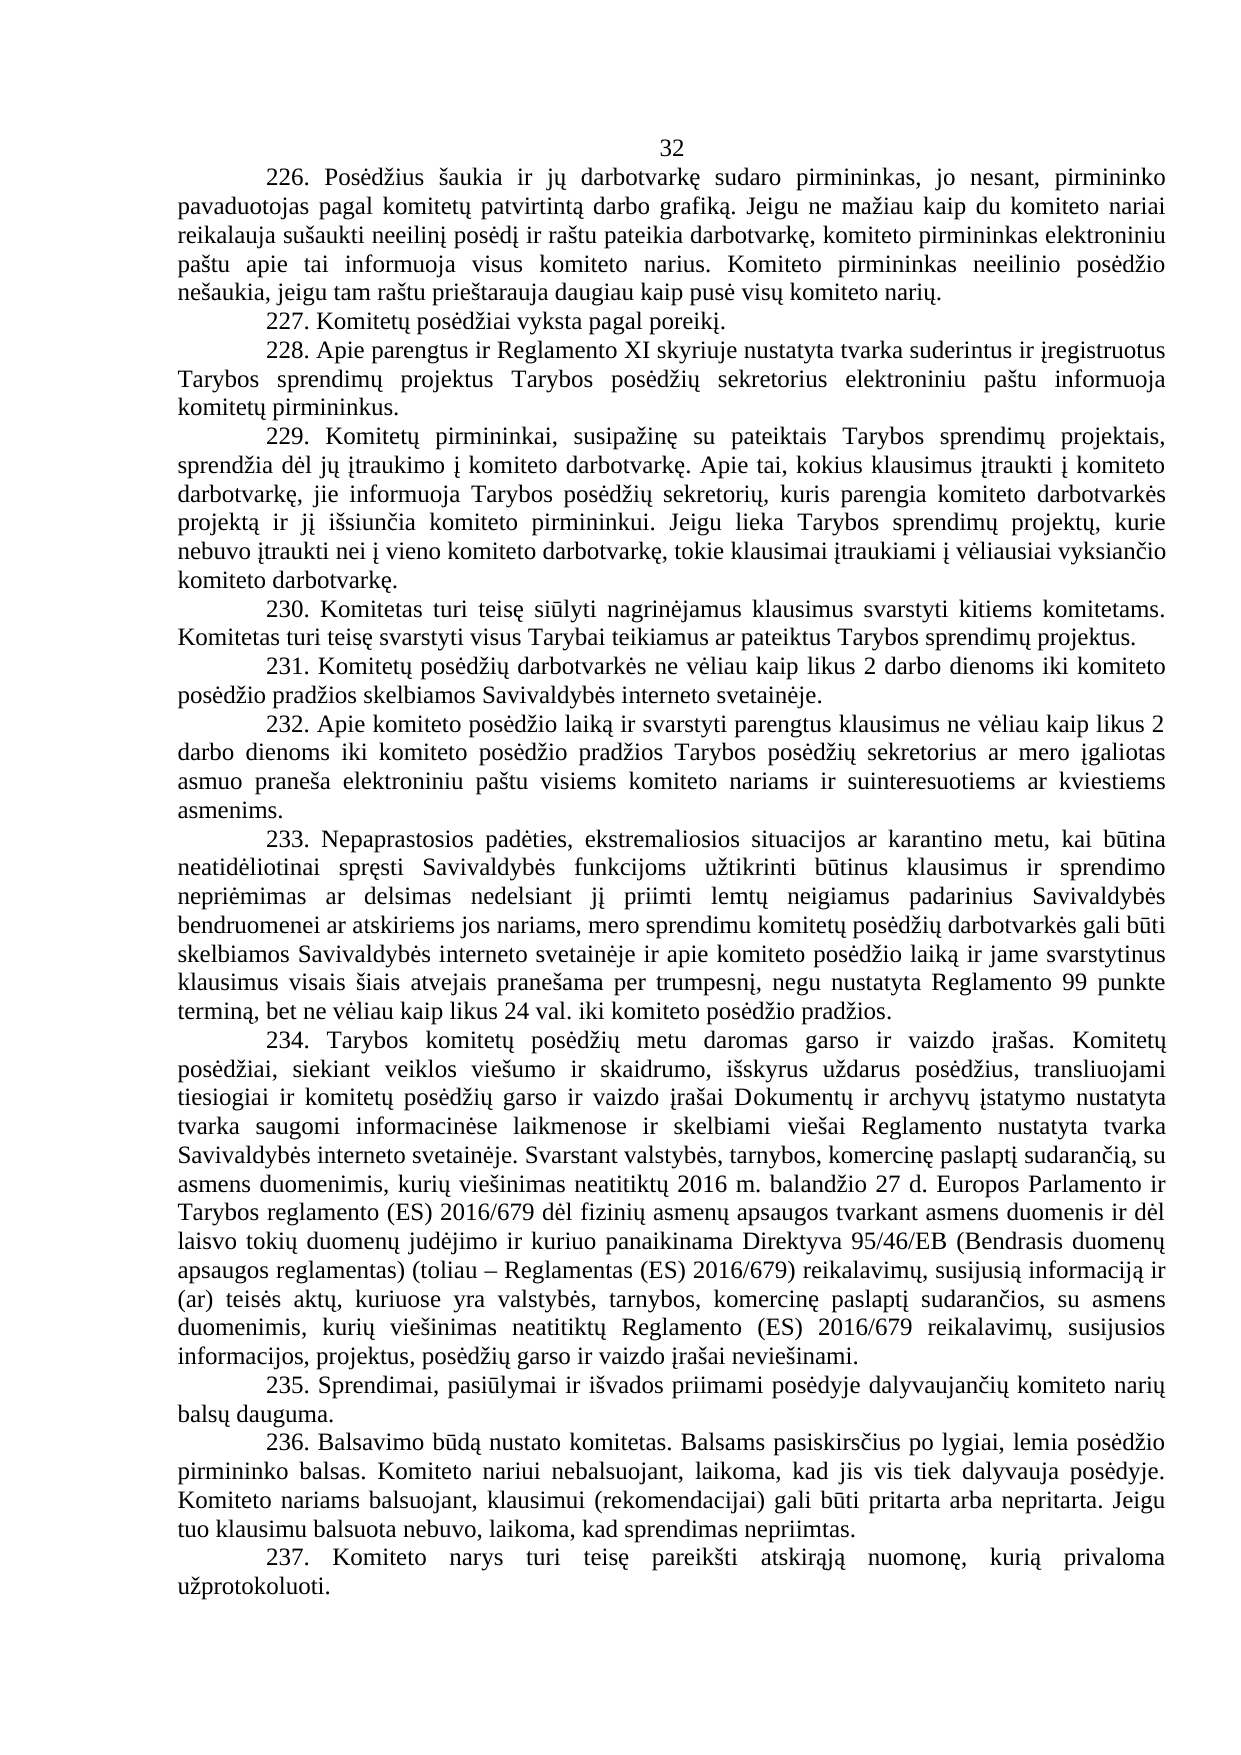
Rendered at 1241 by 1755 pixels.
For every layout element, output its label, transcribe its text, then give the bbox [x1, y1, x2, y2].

text 232. Apie komiteto posėdžio laiką ir svarstyti parengtus klausimus ne vėliau kaip likus 2 darbo dienoms iki komiteto posėdžio pradžios Tarybos posėdžių sekretorius ar mero įgaliotas asmuo praneša elektroniniu paštu visiems komiteto nariams ir suinteresuotiems ar kviestiems asmenims. [177, 709, 1166, 824]
text 237. Komiteto narys turi teisę pareikšti atskirąją nuomonę, kurią privaloma užprotokoluoti. [177, 1542, 1166, 1600]
text 235. Sprendimai, pasiūlymai ir išvados priimami posėdyje dalyvaujančių komiteto narių balsų dauguma. [177, 1370, 1166, 1427]
text 228. Apie parengtus ir Reglamento XI skyriuje nustatyta tvarka suderintus ir įregistruotus Tarybos sprendimų projektus Tarybos posėdžių sekretorius elektroniniu paštu informuoja komitetų pirmininkus. [177, 335, 1166, 421]
text 229. Komitetų pirmininkai, susipažinę su pateiktais Tarybos sprendimų projektais, sprendžia dėl jų įtraukimo į komiteto darbotvarkę. Apie tai, kokius klausimus įtraukti į komiteto darbotvarkę, jie informuoja Tarybos posėdžių sekretorių, kuris parengia komiteto darbotvarkės projektą ir jį išsiunčia komiteto pirmininkui. Jeigu lieka Tarybos sprendimų projektų, kurie nebuvo įtraukti nei į vieno komiteto darbotvarkę, tokie klausimai įtraukiami į vėliausiai vyksiančio komiteto darbotvarkę. [177, 421, 1166, 594]
text 230. Komitetas turi teisę siūlyti nagrinėjamus klausimus svarstyti kitiems komitetams. Komitetas turi teisę svarstyti visus Tarybai teikiamus ar pateiktus Tarybos sprendimų projektus. [177, 594, 1166, 651]
text 226. Posėdžius šaukia ir jų darbotvarkę sudaro pirmininkas, jo nesant, pirmininko pavaduotojas pagal komitetų patvirtintą darbo grafiką. Jeigu ne mažiau kaip du komiteto nariai reikalauja sušaukti neeilinį posėdį ir raštu pateikia darbotvarkę, komiteto pirmininkas elektroniniu paštu apie tai informuoja visus komiteto narius. Komiteto pirmininkas neeilinio posėdžio nešaukia, jeigu tam raštu prieštarauja daugiau kaip pusė visų komiteto narių. [177, 162, 1166, 306]
text 233. Nepaprastosios padėties, ekstremaliosios situacijos ar karantino metu, kai būtina neatidėliotinai spręsti Savivaldybės funkcijoms užtikrinti būtinus klausimus ir sprendimo nepriėmimas ar delsimas nedelsiant jį priimti lemtų neigiamus padarinius Savivaldybės bendruomenei ar atskiriems jos nariams, mero sprendimu komitetų posėdžių darbotvarkės gali būti skelbiamos Savivaldybės interneto svetainėje ir apie komiteto posėdžio laiką ir jame svarstytinus klausimus visais šiais atvejais pranešama per trumpesnį, negu nustatyta Reglamento 99 punkte terminą, bet ne vėliau kaip likus 24 val. iki komiteto posėdžio pradžios. [177, 824, 1166, 1025]
text 231. Komitetų posėdžių darbotvarkės ne vėliau kaip likus 2 darbo dienoms iki komiteto posėdžio pradžios skelbiamos Savivaldybės interneto svetainėje. [177, 651, 1166, 709]
text 227. Komitetų posėdžiai vyksta pagal poreikį. [177, 306, 1166, 335]
text 236. Balsavimo būdą nustato komitetas. Balsams pasiskirsčius po lygiai, lemia posėdžio pirmininko balsas. Komiteto nariui nebalsuojant, laikoma, kad jis vis tiek dalyvauja posėdyje. Komiteto nariams balsuojant, klausimui (rekomendacijai) gali būti pritarta arba nepritarta. Jeigu tuo klausimu balsuota nebuvo, laikoma, kad sprendimas nepriimtas. [177, 1427, 1166, 1542]
text 234. Tarybos komitetų posėdžių metu daromas garso ir vaizdo įrašas. Komitetų posėdžiai, siekiant veiklos viešumo ir skaidrumo, išskyrus uždarus posėdžius, transliuojami tiesiogiai ir komitetų posėdžių garso ir vaizdo įrašai Dokumentų ir archyvų įstatymo nustatyta tvarka saugomi informacinėse laikmenose ir skelbiami viešai Reglamento nustatyta tvarka Savivaldybės interneto svetainėje. Svarstant valstybės, tarnybos, komercinę paslaptį sudarančią, su asmens duomenimis, kurių viešinimas neatitiktų 2016 m. balandžio 27 d. Europos Parlamento ir Tarybos reglamento (ES) 2016/679 dėl fizinių asmenų apsaugos tvarkant asmens duomenis ir dėl laisvo tokių duomenų judėjimo ir kuriuo panaikinama Direktyva 95/46/EB (Bendrasis duomenų apsaugos reglamentas) (toliau – Reglamentas (ES) 2016/679) reikalavimų, susijusią informaciją ir (ar) teisės aktų, kuriuose yra valstybės, tarnybos, komercinę paslaptį sudarančios, su asmens duomenimis, kurių viešinimas neatitiktų Reglamento (ES) 2016/679 reikalavimų, susijusios informacijos, projektus, posėdžių garso ir vaizdo įrašai neviešinami. [177, 1025, 1166, 1370]
